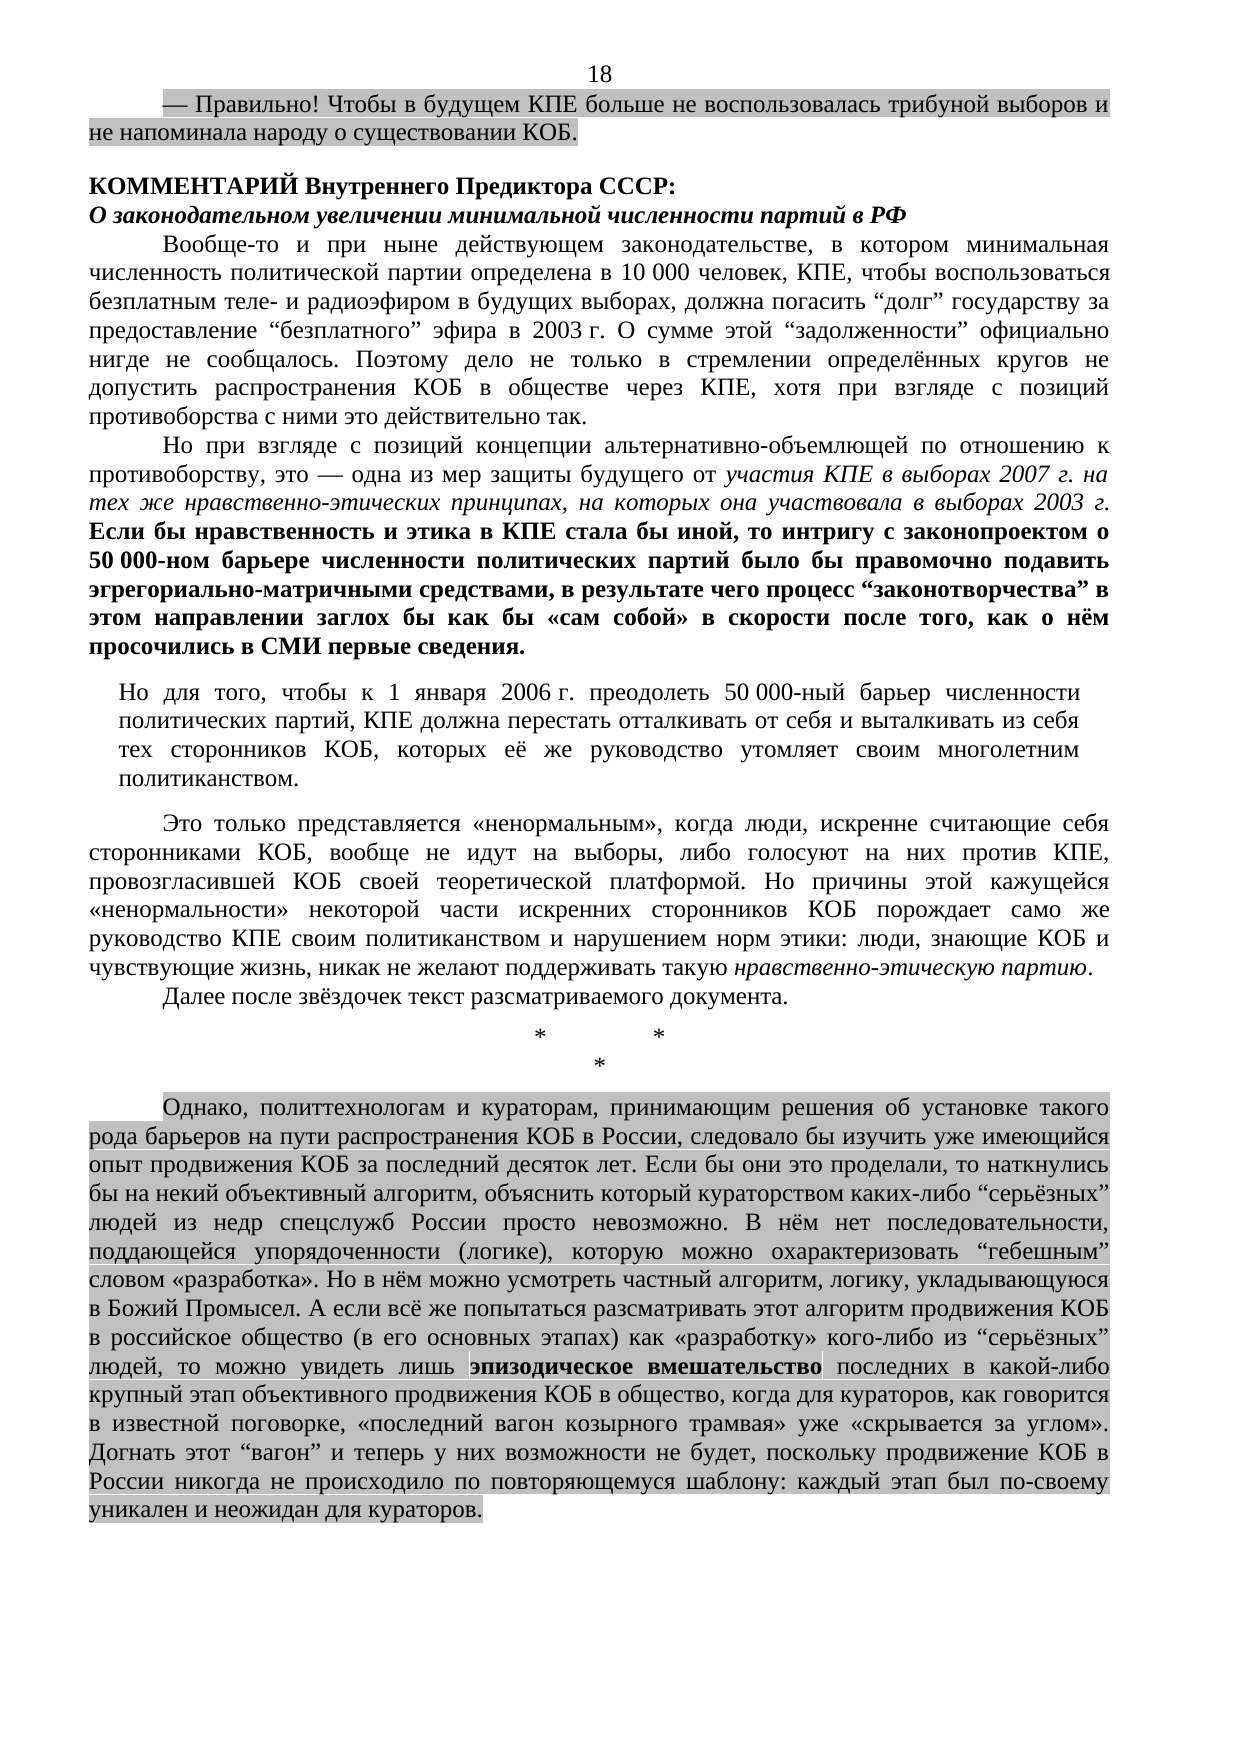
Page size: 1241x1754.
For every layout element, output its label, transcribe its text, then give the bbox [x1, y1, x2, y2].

text — Правильно! Чтобы в будущем КПЕ больше не воспользовалась трибуной выборов и не напоминала народу о существовании КОБ. [89, 89, 1110, 146]
text Но для того, чтобы к 1 января 2006 г. преодолеть 50 000-ный барьер численности политических партий, КПЕ должна перестать отталкивать от себя и выталкивать из себя тех сторонников КОБ, которых её же руководство утомляет своим многолетним политиканством. [118, 677, 1081, 792]
text Вообще-то и при ныне действующем законодательстве, в котором минимальная численность политической партии определена в 10 000 человек, КПЕ, чтобы воспользоваться безплатным теле- и радиоэфиром в будущих выборах, должна погасить “долг” государству за предоставление “безплатного” эфира в 2003 г. О сумме этой “задолженности” официально нигде не сообщалось. Поэтому дело не только в стремлении определённых кругов не допустить распространения КОБ в обществе через КПЕ, хотя при взгляде с позиций противоборства с ними это действительно так. [89, 229, 1110, 430]
text Это только представляется «ненормальным», когда люди, искренне считающие себя сторонниками КОБ, вообще не идут на выборы, либо голосуют на них против КПЕ, провозгласившей КОБ своей теоретической платформой. Но причины этой кажущейся «ненормальности» некоторой части искренних сторонников КОБ порождает само же руководство КПЕ своим политиканством и нарушением норм этики: люди, знающие КОБ и чувствующие жизнь, никак не желают поддерживать такую нравственно-этическую партию. [89, 808, 1110, 981]
text Однако, политтехнологам и кураторам, принимающим решения об установке такого рода барьеров на пути распространения КОБ в России, следовало бы изучить уже имеющийся опыт продвижения КОБ за последний десяток лет. Если бы они это проделали, то наткнулись бы на некий объективный алгоритм, объяснить который кураторством каких-либо “серьёзных” людей из недр спецслужб России просто невозможно. В нём нет последовательности, поддающейся упорядоченности (логике), которую можно охарактеризовать “гебешным” словом «разработка». Но в нём можно усмотреть частный алгоритм, логику, укладывающуюся в Божий Промысел. А если всё же попытаться разсматривать этот алгоритм продвижения КОБ в российское общество (в его основных этапах) как «разработку» кого-либо из “серьёзных” людей, то можно увидеть лишь эпизодическое вмешательство последних в какой-либо крупный этап объективного продвижения КОБ в общество, когда для кураторов, как говорится в известной поговорке, «последний вагон козырного трамвая» уже «скрывается за углом». Догнать этот “вагон” и теперь у них возможности не будет, поскольку продвижение КОБ в России никогда не происходило по повторяющемуся шаблону: каждый этап был по-своему уникален и неожидан для кураторов. [89, 1092, 1110, 1523]
text * * * [89, 1022, 1110, 1079]
text Далее после звёздочек текст разсматриваемого документа. [89, 981, 1110, 1009]
text КОММЕНТАРИЙ Внутреннего Предиктора СССР: О законодательном увеличении минимальной численности партий в РФ [89, 171, 1110, 229]
text Но при взгляде с позиций концепции альтернативно-объемлющей по отношению к противоборству, это — одна из мер защиты будущего от участия КПЕ в выборах 2007 г. на тех же нравственно-этических принципах, на которых она участвовала в выборах 2003 г. Если бы нравственность и этика в КПЕ стала бы иной, то интригу с законопроектом о 50 000-ном барьере численности политических партий было бы правомочно подавить эгрегориально-матричными средствами, в результате чего процесс “законотворчества” в этом направлении заглох бы как бы «сам собой» в скорости после того, как о нём просочились в СМИ первые сведения. [89, 430, 1110, 660]
